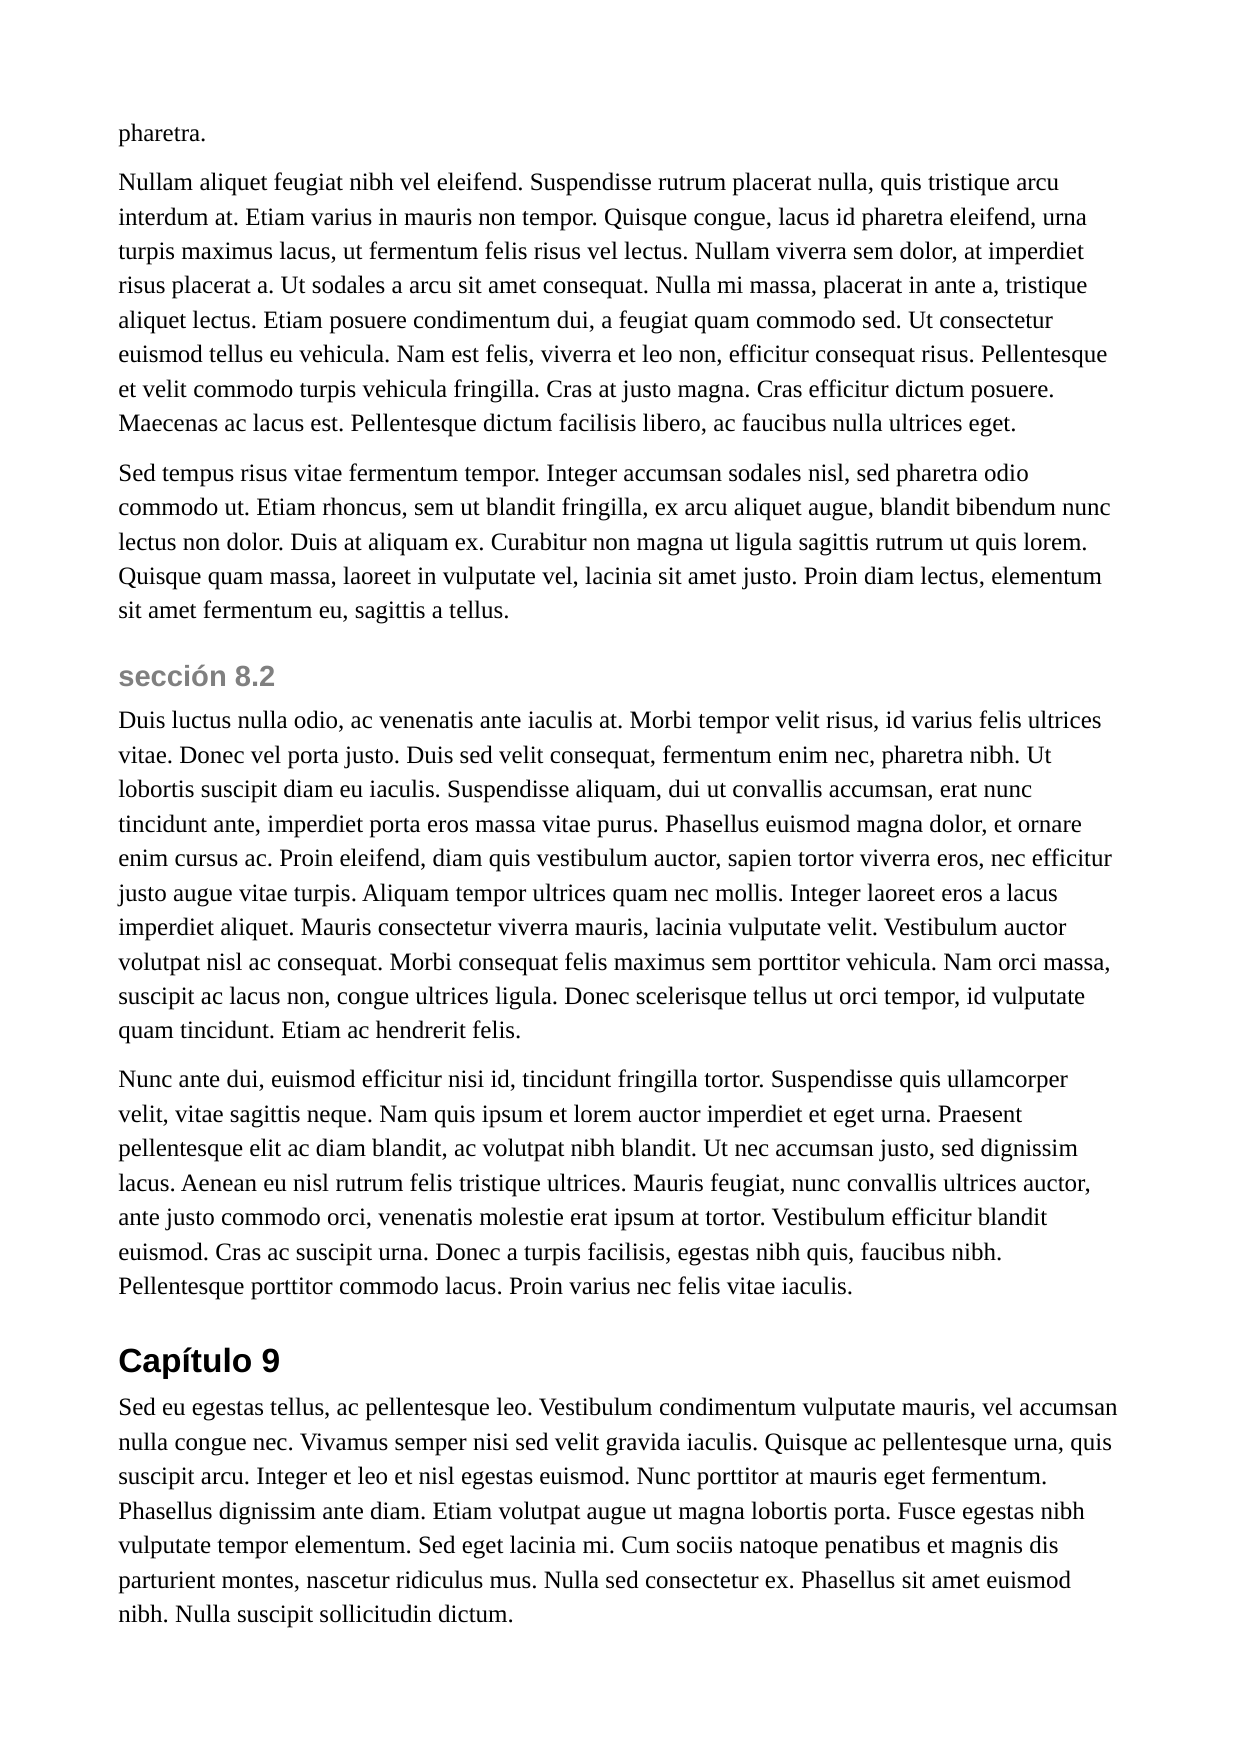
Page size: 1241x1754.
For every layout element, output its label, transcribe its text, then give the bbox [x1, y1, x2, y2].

text Sed tempus risus vitae fermentum tempor. Integer accumsan sodales nisl, sed pharetra odio commodo ut. Etiam rhoncus, sem ut blandit fringilla, ex arcu aliquet augue, blandit bibendum nunc lectus non dolor. Duis at aliquam ex. Curabitur non magna ut ligula sagittis rutrum ut quis lorem. Quisque quam massa, laoreet in vulputate vel, lacinia sit amet justo. Proin diam lectus, elementum sit amet fermentum eu, sagittis a tellus. [118, 458, 1122, 624]
text pharetra. [118, 118, 1122, 147]
subtitle sección 8.2 [118, 659, 1122, 693]
text Sed eu egestas tellus, ac pellentesque leo. Vestibulum condimentum vulputate mauris, vel accumsan nulla congue nec. Vivamus semper nisi sed velit gravida iaculis. Quisque ac pellentesque urna, quis suscipit arcu. Integer et leo et nisl egestas euismod. Nunc porttitor at mauris eget fermentum. Phasellus dignissim ante diam. Etiam volutpat augue ut magna lobortis porta. Fusce egestas nibh vulputate tempor elementum. Sed eget lacinia mi. Cum sociis natoque penatibus et magnis dis parturient montes, nascetur ridiculus mus. Nulla sed consectetur ex. Phasellus sit amet euismod nibh. Nulla suscipit sollicitudin dictum. [118, 1392, 1122, 1628]
text Nullam aliquet feugiat nibh vel eleifend. Suspendisse rutrum placerat nulla, quis tristique arcu interdum at. Etiam varius in mauris non tempor. Quisque congue, lacus id pharetra eleifend, urna turpis maximus lacus, ut fermentum felis risus vel lectus. Nullam viverra sem dolor, at imperdiet risus placerat a. Ut sodales a arcu sit amet consequat. Nulla mi massa, placerat in ante a, tristique aliquet lectus. Etiam posuere condimentum dui, a feugiat quam commodo sed. Ut consectetur euismod tellus eu vehicula. Nam est felis, viverra et leo non, efficitur consequat risus. Pellentesque et velit commodo turpis vehicula fringilla. Cras at justo magna. Cras efficitur dictum posuere. Maecenas ac lacus est. Pellentesque dictum facilisis libero, ac faucibus nulla ultrices eget. [118, 167, 1122, 437]
text Duis luctus nulla odio, ac venenatis ante iaculis at. Morbi tempor velit risus, id varius felis ultrices vitae. Donec vel porta justo. Duis sed velit consequat, fermentum enim nec, pharetra nibh. Ut lobortis suscipit diam eu iaculis. Suspendisse aliquam, dui ut convallis accumsan, erat nunc tincidunt ante, imperdiet porta eros massa vitae purus. Phasellus euismod magna dolor, et ornare enim cursus ac. Proin eleifend, diam quis vestibulum auctor, sapien tortor viverra eros, nec efficitur justo augue vitae turpis. Aliquam tempor ultrices quam nec mollis. Integer laoreet eros a lacus imperdiet aliquet. Mauris consectetur viverra mauris, lacinia vulputate velit. Vestibulum auctor volutpat nisl ac consequat. Morbi consequat felis maximus sem porttitor vehicula. Nam orci massa, suscipit ac lacus non, congue ultrices ligula. Donec scelerisque tellus ut orci tempor, id vulputate quam tincidunt. Etiam ac hendrerit felis. [118, 705, 1122, 1044]
subtitle Capítulo 9 [118, 1341, 1122, 1380]
text Nunc ante dui, euismod efficitur nisi id, tincidunt fringilla tortor. Suspendisse quis ullamcorper velit, vitae sagittis neque. Nam quis ipsum et lorem auctor imperdiet et eget urna. Praesent pellentesque elit ac diam blandit, ac volutpat nibh blandit. Ut nec accumsan justo, sed dignissim lacus. Aenean eu nisl rutrum felis tristique ultrices. Mauris feugiat, nunc convallis ultrices auctor, ante justo commodo orci, venenatis molestie erat ipsum at tortor. Vestibulum efficitur blandit euismod. Cras ac suscipit urna. Donec a turpis facilisis, egestas nibh quis, faucibus nibh. Pellentesque porttitor commodo lacus. Proin varius nec felis vitae iaculis. [118, 1064, 1122, 1300]
